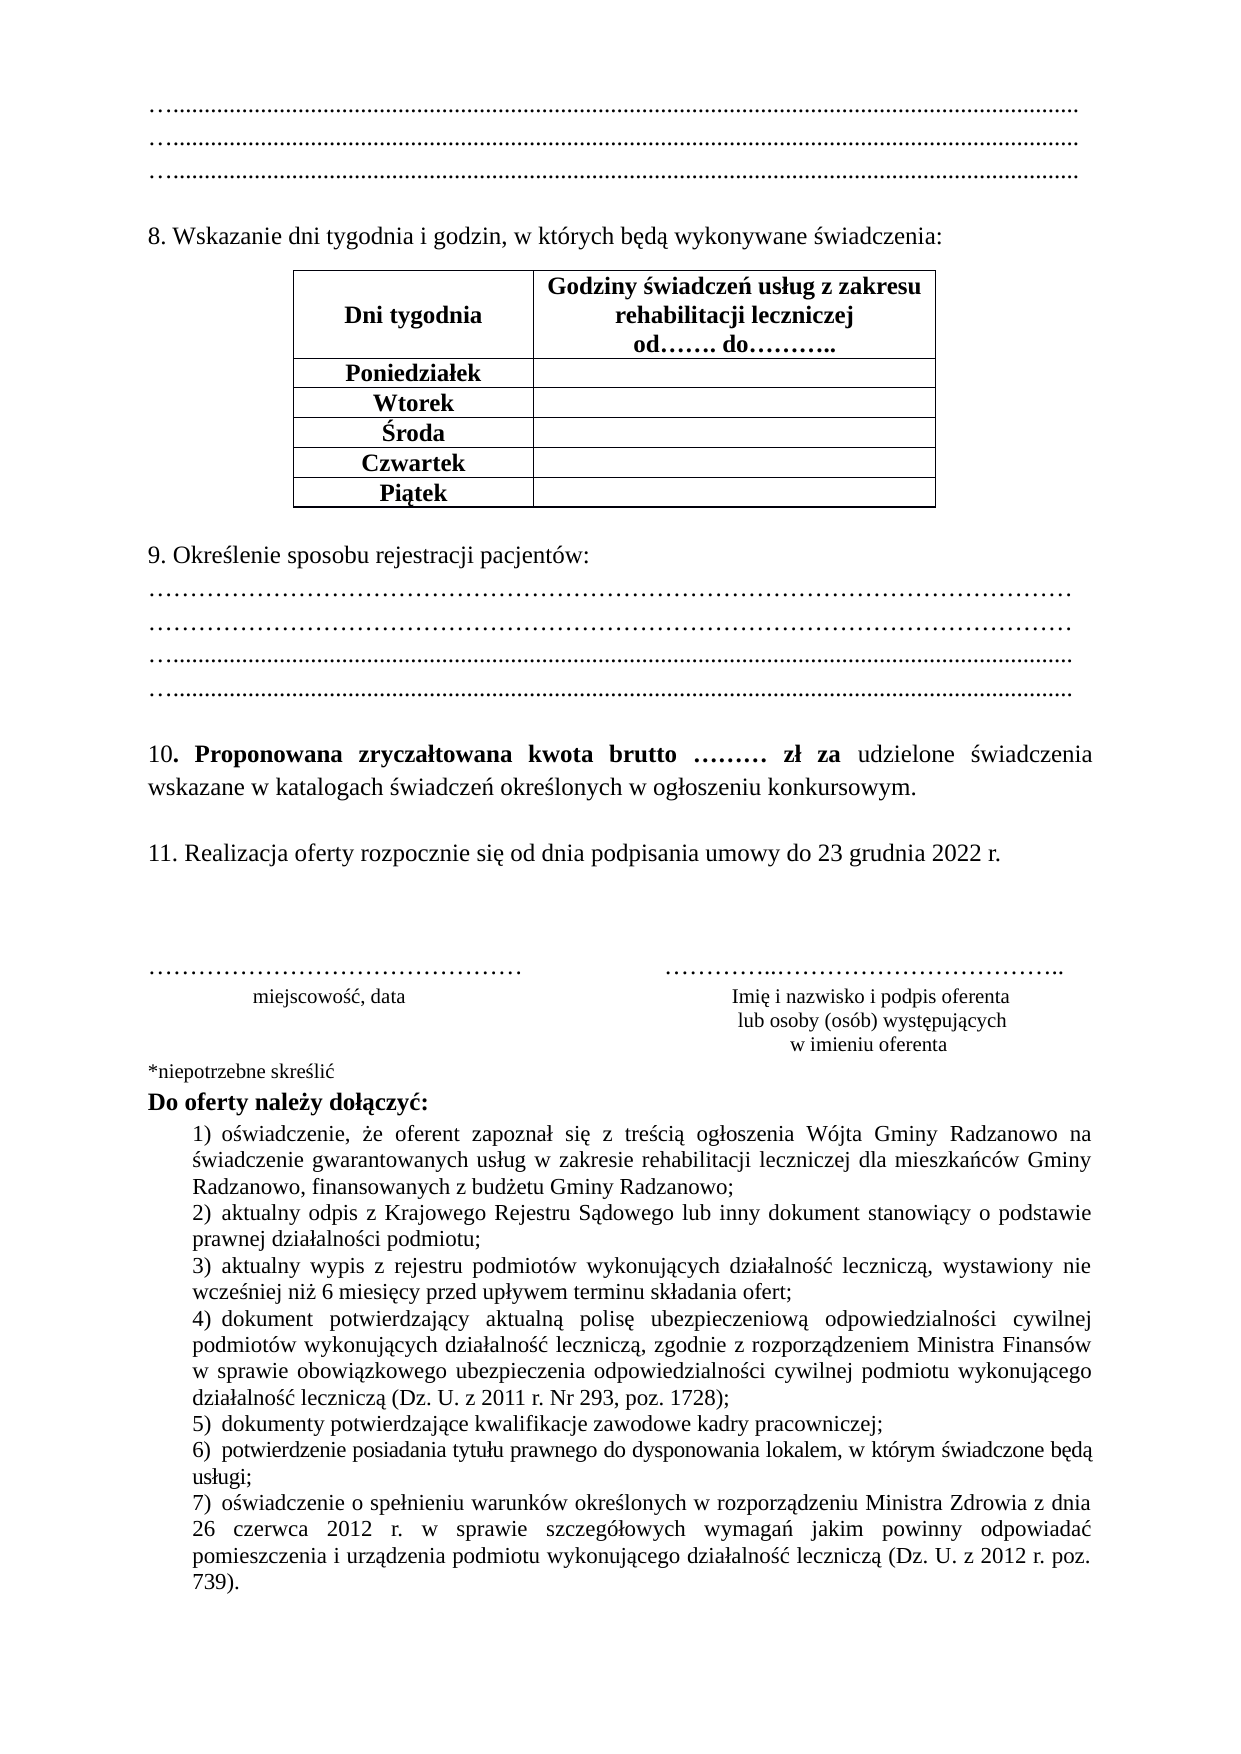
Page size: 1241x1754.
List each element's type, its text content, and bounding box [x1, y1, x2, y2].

text ……………………………………… …………..…………………………….. [148, 951, 1093, 979]
text …................................................................................................................................................ [148, 673, 1093, 701]
table_cell Czwartek [294, 448, 533, 477]
table_cell Piątek [294, 478, 533, 506]
table_header Godziny świadczeń usług z zakresu rehabilitacji leczniczej od……. do……….. [534, 271, 935, 357]
list oświadczenie o spełnieniu warunków określonych w rozporządzeniu Ministra Zdrowia z dnia 26 czerwca 2012 r. w sprawie szczegółowych wymagań jakim powinny odpowiadać pomieszczenia i urządzenia podmiotu wykonującego działalność leczniczą (Dz. U. z 2012 r. poz. 739). [192, 1489, 1093, 1594]
list oświadczenie, że oferent zapoznał się z treścią ogłoszenia Wójta Gminy Radzanowo na świadczenie gwarantowanych usług w zakresie rehabilitacji leczniczej dla mieszkańców Gminy Radzanowo, finansowanych z budżetu Gminy Radzanowo; [192, 1120, 1093, 1199]
text *niepotrzebne skreślić [148, 1059, 1093, 1083]
table_cell [534, 359, 935, 387]
table_cell Wtorek [294, 388, 533, 417]
table_cell Środa [294, 418, 533, 447]
text 8. Wskazanie dni tygodnia i godzin, w których będą wykonywane świadczenia: [148, 221, 1093, 249]
list dokumenty potwierdzające kwalifikacje zawodowe kadry pracowniczej; [192, 1410, 1093, 1436]
table_cell [534, 418, 935, 447]
table_cell Poniedziałek [294, 359, 533, 387]
table_cell [534, 388, 935, 417]
table_cell [534, 478, 935, 506]
text …................................................................................................................................................. [148, 155, 1093, 183]
text …................................................................................................................................................. [148, 89, 1093, 117]
table_cell [534, 448, 935, 477]
table_header Dni tygodnia [294, 271, 533, 357]
text lub osoby (osób) występujących [664, 1008, 1093, 1032]
list aktualny wypis z rejestru podmiotów wykonujących działalność leczniczą, wystawiony nie wcześniej niż 6 miesięcy przed upływem terminu składania ofert; [192, 1252, 1093, 1304]
list potwierdzenie posiadania tytułu prawnego do dysponowania lokalem, w którym świadczone będą usługi; [192, 1436, 1093, 1489]
text …................................................................................................................................................. [148, 122, 1093, 150]
list dokument potwierdzający aktualną polisę ubezpieczeniową odpowiedzialności cywilnej podmiotów wykonujących działalność leczniczą, zgodnie z rozporządzeniem Ministra Finansów w sprawie obowiązkowego ubezpieczenia odpowiedzialności cywilnej podmiotu wykonującego działalność leczniczą (Dz. U. z 2011 r. Nr 293, poz. 1728); [192, 1304, 1093, 1410]
text 11. Realizacja oferty rozpocznie się od dnia podpisania umowy do 23 grudnia 2022 r. [148, 838, 1093, 866]
list aktualny odpis z Krajowego Rejestru Sądowego lub inny dokument stanowiący o podstawie prawnej działalności podmiotu; [192, 1199, 1093, 1252]
text miejscowość, data Imię i nazwisko i podpis oferenta [148, 984, 1093, 1008]
text 10. Proponowana zryczałtowana kwota brutto ……… zł za udzielone świadczenia wskazane w katalogach świadczeń określonych w ogłoszeniu konkursowym. [148, 739, 1093, 800]
text Do oferty należy dołączyć: [148, 1087, 1093, 1116]
text ………………………………………………………………………………………………… [148, 607, 1093, 635]
text ………………………………………………………………………………………………… [148, 573, 1093, 602]
text 9. Określenie sposobu rejestracji pacjentów: [148, 541, 1093, 569]
text w imieniu oferenta [664, 1032, 1093, 1056]
text …................................................................................................................................................ [148, 639, 1093, 668]
